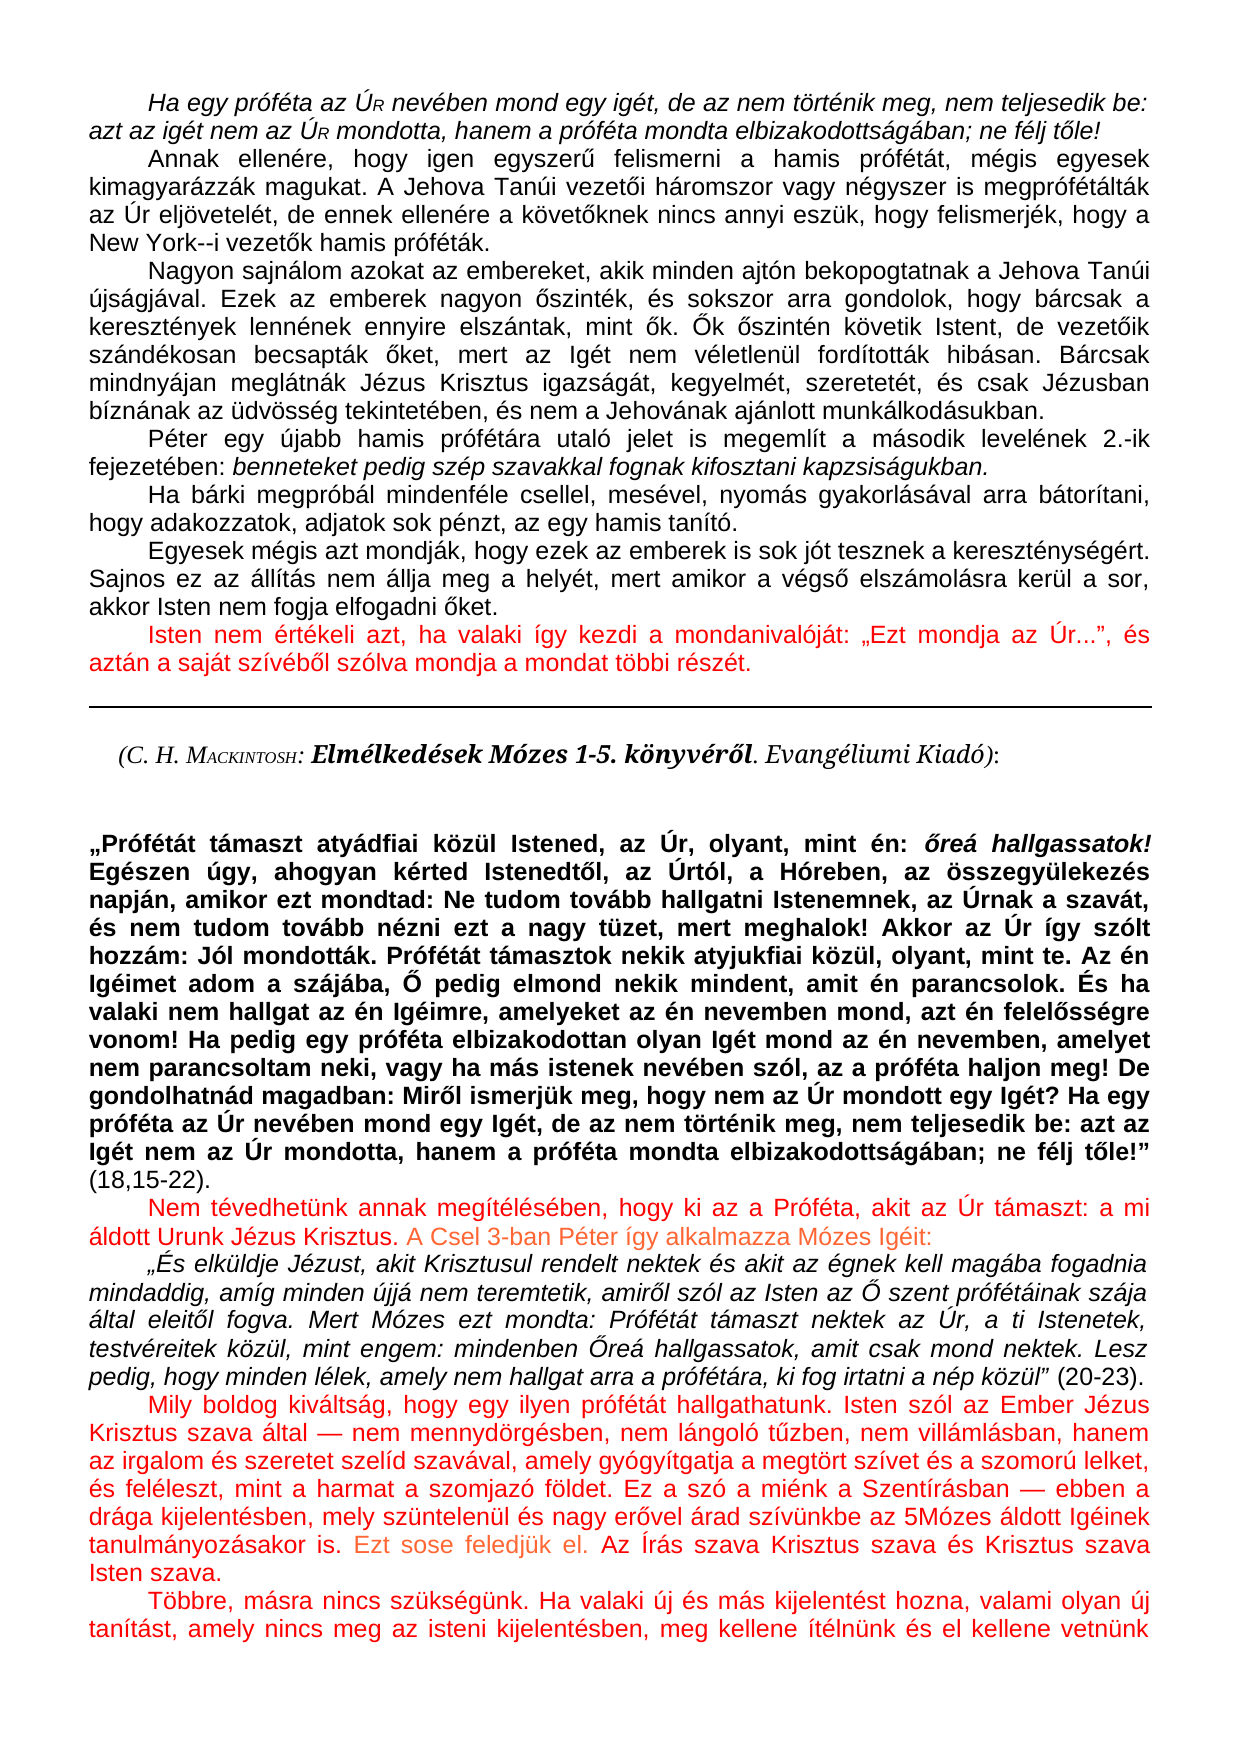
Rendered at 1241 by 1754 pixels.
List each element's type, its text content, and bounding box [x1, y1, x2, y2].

text Isten nem értékeli azt, ha valaki így kezdi a mondanivalóját: „Ezt mondja az Úr...”, és aztán a saját szívéből szólva mondja a mondat többi részét. [88, 621, 1152, 677]
text Mily boldog kiváltság, hogy egy ilyen prófétát hallgathatunk. Isten szól az Ember Jézus Krisztus szava által — nem mennydörgésben, nem lángoló tűzben, nem villámlásban, hanem az irgalom és szeretet szelíd szavával, amely gyógyítgatja a megtört szívet és a szomorú lelket, és feléleszt, mint a harmat a szomjazó földet. Ez a szó a miénk a Szentírásban — ebben a drága kijelentésben, mely szüntelenül és nagy erővel árad szívünkbe az 5Mózes áldott Igéinek tanulmányozásakor is. Ezt sose feledjük el. Az Írás szava Krisztus szava és Krisztus szava Isten szava. [88, 1390, 1152, 1586]
text Ha bárki megpróbál mindenféle csellel, mesével, nyomás gyakorlásával arra bátorítani, hogy adakozzatok, adjatok sok pénzt, az egy hamis tanító. [88, 481, 1152, 537]
text „Prófétát támaszt atyádfiai közül Istened, az Úr, olyant, mint én: őreá hallgassatok! Egészen úgy, ahogyan kérted Istenedtől, az Úrtól, a Hóreben, az összegyülekezés napján, amikor ezt mondtad: Ne tudom tovább hallgatni Istenemnek, az Úrnak a szavát, és nem tudom tovább nézni ezt a nagy tüzet, mert meghalok! Akkor az Úr így szólt hozzám: Jól mondották. Prófétát támasztok nekik atyjukfiai közül, olyant, mint te. Az én Igéimet adom a szájába, Ő pedig elmond nekik mindent, amit én parancsolok. És ha valaki nem hallgat az én Igéimre, amelyeket az én nevemben mond, azt én felelősségre vonom! Ha pedig egy próféta elbizakodottan olyan Igét mond az én nevemben, amelyet nem parancsoltam neki, vagy ha más istenek nevében szól, az a próféta haljon meg! De gondolhatnád magadban: Miről ismerjük meg, hogy nem az Úr mondott egy Igét? Ha egy próféta az Úr nevében mond egy Igét, de az nem történik meg, nem teljesedik be: azt az Igét nem az Úr mondotta, hanem a próféta mondta elbizakodottságában; ne félj tőle!” (18,15-22). [88, 830, 1152, 1194]
text Többre, másra nincs szükségünk. Ha valaki új és más kijelentést hozna, valami olyan új tanítást, amely nincs meg az isteni kijelentésben, meg kellene ítélnünk és el kellene vetnünk [88, 1586, 1152, 1642]
text Egyesek mégis azt mondják, hogy ezek az emberek is sok jót tesznek a kereszténységért. Sajnos ez az állítás nem állja meg a helyét, mert amikor a végső elszámolásra kerül a sor, akkor Isten nem fogja elfogadni őket. [88, 537, 1152, 621]
text (C. H. Mackintosh: Elmélkedések Mózes 1-5. könyvéről. Evangéliumi Kiadó): [88, 707, 1152, 800]
text Nagyon sajnálom azokat az embereket, akik minden ajtón bekopogtatnak a Jehova Tanúi újságjával. Ezek az emberek nagyon őszinték, és sokszor arra gondolok, hogy bárcsak a keresztények lennének ennyire elszántak, mint ők. Ők őszintén követik Istent, de vezetőik szándékosan becsapták őket, mert az Igét nem véletlenül fordították hibásan. Bárcsak mindnyájan meglátnák Jézus Krisztus igazságát, kegyelmét, szeretetét, és csak Jézusban bíznának az üdvösség tekintetében, és nem a Jehovának ajánlott munkálkodásukban. [88, 257, 1152, 425]
text Péter egy újabb hamis prófétára utaló jelet is megemlít a második levelének 2.-ik fejezetében: benneteket pedig szép szavakkal fognak kifosztani kapzsiságukban. [88, 425, 1152, 481]
text „És elküldje Jézust, akit Krisztusul rendelt nektek és akit az égnek kell magába fogadnia mindaddig, amíg minden újjá nem teremtetik, amiről szól az Isten az Ő szent prófétáinak szája által eleitől fogva. Mert Mózes ezt mondta: Prófétát támaszt nektek az Úr, a ti Istenetek, testvéreitek közül, mint engem: mindenben Őreá hallgassatok, amit csak mond nektek. Lesz pedig, hogy minden lélek, amely nem hallgat arra a prófétára, ki fog irtatni a nép közül” (20-23). [88, 1250, 1152, 1390]
text Ha egy próféta az Úr nevében mond egy igét, de az nem történik meg, nem teljesedik be: azt az igét nem az Úr mondotta, hanem a próféta mondta elbizakodottságában; ne félj tőle! [88, 88, 1152, 144]
text Annak ellenére, hogy igen egyszerű felismerni a hamis prófétát, mégis egyesek kimagyarázzák magukat. A Jehova Tanúi vezetői háromszor vagy négyszer is megprófétálták az Úr eljövetelét, de ennek ellenére a követőknek nincs annyi eszük, hogy felismerjék, hogy a New York-‑i vezetők hamis próféták. [88, 144, 1152, 257]
text Nem tévedhetünk annak megítélésében, hogy ki az a Próféta, akit az Úr támaszt: a mi áldott Urunk Jézus Krisztus. A Csel 3-ban Péter így alkalmazza Mózes Igéit: [88, 1194, 1152, 1250]
